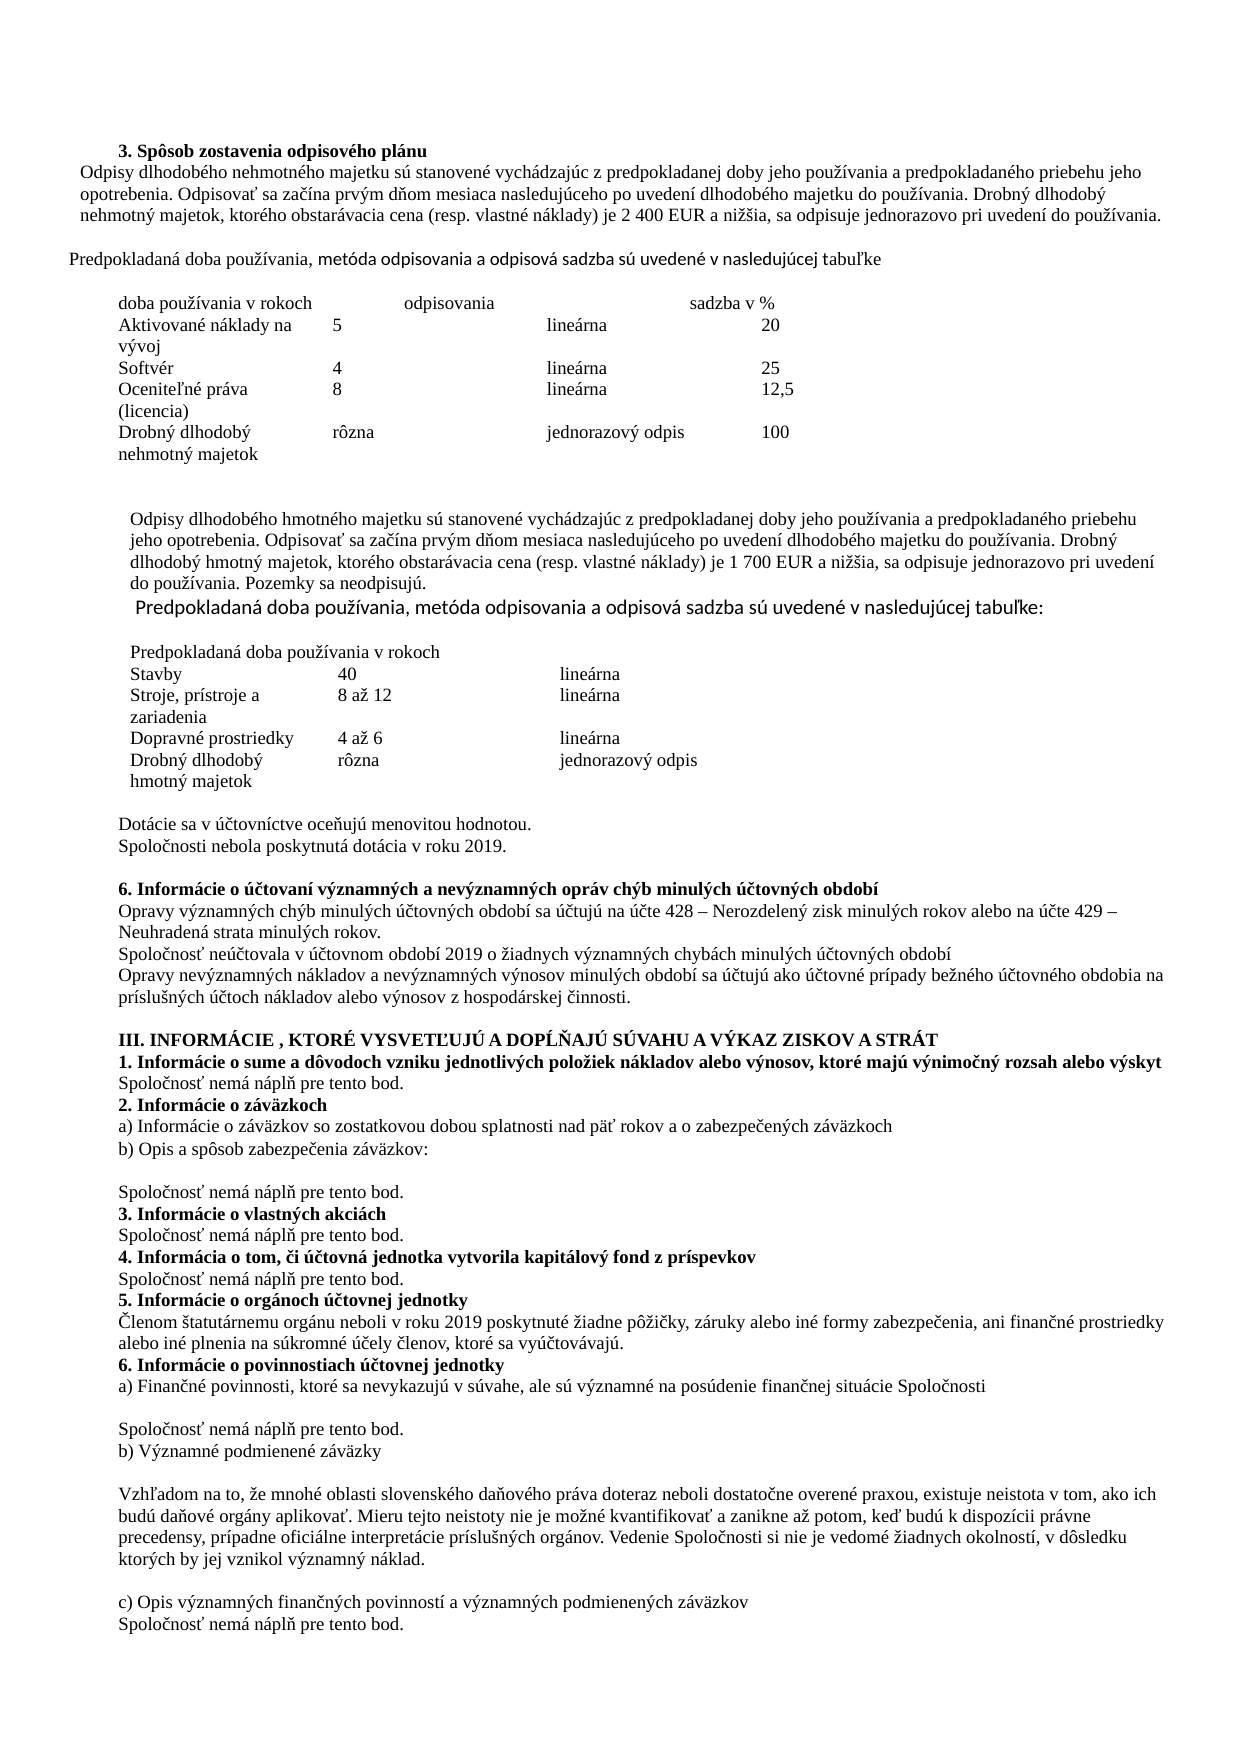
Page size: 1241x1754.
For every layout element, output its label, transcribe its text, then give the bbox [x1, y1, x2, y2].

table_cell 4 [321, 357, 535, 378]
table_cell 40 [326, 663, 548, 684]
text Spoločnosť nemá náplň pre tento bod. [118, 1224, 1182, 1246]
table_header lineárna [535, 314, 750, 357]
text 3. Informácie o vlastných akciách [118, 1203, 1182, 1224]
table_cell jednorazový odpis [548, 749, 1184, 792]
table_header Odpisy dlhodobého hmotného majetku sú stanovené vychádzajúc z predpokladanej doby jeho používania a predpokladaného priebehu jeho opotrebenia. Odpisovať sa začína prvým dňom mesiaca nasledujúceho po uvedení dlhodobého majetku do používania. Drobný dlhodobý hmotný majetok, ktorého obstarávacia cena (resp. vlastné náklady) je 1 700 EUR a nižšia, sa odpisuje jednorazovo pri uvedení do používania. Pozemky sa neodpisujú. Predpokladaná doba používania, metóda odpisovania a odpisová sadzba sú uvedené v nasledujúcej tabuľke: [119, 508, 1184, 641]
table_header doba používania v rokoch [107, 292, 393, 313]
table_cell lineárna [548, 684, 1184, 727]
table_cell lineárna [535, 378, 750, 421]
table_cell Dopravné prostriedky [119, 727, 326, 749]
text 1. Informácie o sume a dôvodoch vzniku jednotlivých položiek nákladov alebo výnosov, ktoré majú výnimočný rozsah alebo výskyt [118, 1051, 1182, 1072]
table_header odpisovania [393, 292, 678, 313]
text Členom štatutárnemu orgánu neboli v roku 2019 poskytnuté žiadne pôžičky, záruky alebo iné formy zabezpečenia, ani finančné prostriedky alebo iné plnenia na súkromné účely členov, ktoré sa vyúčtovávajú. [118, 1311, 1182, 1354]
table_header Odpisy dlhodobého nehmotného majetku sú stanovené vychádzajúc z predpokladanej doby jeho používania a predpokladaného priebehu jeho opotrebenia. Odpisovať sa začína prvým dňom mesiaca nasledujúceho po uvedení dlhodobého majetku do používania. Drobný dlhodobý nehmotný majetok, ktorého obstarávacia cena (resp. vlastné náklady) je 2 400 EUR a nižšia, sa odpisuje jednorazovo pri uvedení do používania. Predpokladaná doba používania, metóda odpisovania a odpisová sadzba sú uvedené v nasledujúcej tabuľke [69, 161, 1176, 270]
table_cell 8 [321, 378, 535, 421]
list a) Finančné povinnosti, ktoré sa nevykazujú v súvahe, ale sú významné na posúdenie finančnej situácie Spoločnosti [118, 1375, 1182, 1397]
table_cell jednorazový odpis [535, 421, 750, 464]
table_cell rôzna [321, 421, 535, 464]
list c) Opis významných finančných povinností a významných podmienených záväzkov [118, 1591, 1182, 1612]
text Spoločnosť nemá náplň pre tento bod. [118, 1072, 1182, 1094]
table_cell lineárna [535, 357, 750, 378]
text Spoločnosť nemá náplň pre tento bod. [118, 1181, 1182, 1203]
text Spoločnosť neúčtovala v účtovnom období 2019 o žiadnych významných chybách minulých účtovných období [118, 943, 1182, 964]
table_cell 100 [750, 421, 964, 464]
table_cell Oceniteľné práva (licencia) [107, 378, 321, 421]
table_cell 12,5 [750, 378, 964, 421]
table_cell Predpokladaná doba používania v rokoch [119, 641, 1184, 662]
text 3. Spôsob zostavenia odpisového plánu [118, 140, 1182, 161]
table_header 5 [321, 314, 535, 357]
text 5. Informácie o orgánoch účtovnej jednotky [118, 1289, 1182, 1311]
text Vzhľadom na to, že mnohé oblasti slovenského daňového práva doteraz neboli dostatočne overené praxou, existuje neistota v tom, ako ich budú daňové orgány aplikovať. Mieru tejto neistoty nie je možné kvantifikovať a zanikne až potom, keď budú k dispozícii právne precedensy, prípadne oficiálne interpretácie príslušných orgánov. Vedenie Spoločnosti si nie je vedomé žiadnych okolností, v dôsledku ktorých by jej vznikol významný náklad. [118, 1483, 1182, 1569]
text Opravy významných chýb minulých účtovných období sa účtujú na účte 428 – Nerozdelený zisk minulých rokov alebo na účte 429 – Neuhradená strata minulých rokov. [118, 899, 1182, 943]
table_cell Drobný dlhodobý hmotný majetok [119, 749, 326, 792]
table_cell Softvér [107, 357, 321, 378]
text III. INFORMÁCIE , KTORÉ VYSVETĽUJÚ A DOPĹŇAJÚ SÚVAHU A VÝKAZ ZISKOV A STRÁT [118, 1029, 1182, 1051]
table_header Aktivované náklady na vývoj [107, 314, 321, 357]
text 6. Informácie o účtovaní významných a nevýznamných opráv chýb minulých účtovných období [118, 878, 1182, 899]
table_cell lineárna [548, 727, 1184, 749]
text Spoločnosť nemá náplň pre tento bod. [118, 1612, 1182, 1634]
text Spoločnosť nemá náplň pre tento bod. [118, 1418, 1182, 1440]
list b) Významné podmienené záväzky [118, 1440, 1182, 1461]
text Dotácie sa v účtovníctve oceňujú menovitou hodnotou. [118, 813, 1182, 835]
table_cell rôzna [326, 749, 548, 792]
text 6. Informácie o povinnostiach účtovnej jednotky [118, 1354, 1182, 1375]
list a) Informácie o záväzkov so zostatkovou dobou splatnosti nad päť rokov a o zabezpečených záväzkoch [118, 1115, 1182, 1137]
table_header Ročná odpisová [1176, 161, 1184, 270]
table_cell lineárna [548, 663, 1184, 684]
text 4. Informácia o tom, či účtovná jednotka vytvorila kapitálový fond z príspevkov [118, 1246, 1182, 1267]
text Spoločnosti nebola poskytnutá dotácia v roku 2019. [118, 835, 1182, 856]
table_header sadzba v % [678, 292, 964, 313]
text 2. Informácie o záväzkoch [118, 1094, 1182, 1115]
table_cell 8 až 12 [326, 684, 548, 727]
table_cell Stroje, prístroje a zariadenia [119, 684, 326, 727]
table_cell 4 až 6 [326, 727, 548, 749]
table_cell Stavby [119, 663, 326, 684]
table_cell 25 [750, 357, 964, 378]
text Spoločnosť nemá náplň pre tento bod. [118, 1267, 1182, 1289]
table_header 20 [750, 314, 964, 357]
list b) Opis a spôsob zabezpečenia záväzkov: [118, 1138, 1182, 1159]
table_cell Drobný dlhodobý nehmotný majetok [107, 421, 321, 464]
text Opravy nevýznamných nákladov a nevýznamných výnosov minulých období sa účtujú ako účtovné prípady bežného účtovného obdobia na príslušných účtoch nákladov alebo výnosov z hospodárskej činnosti. [118, 964, 1182, 1007]
